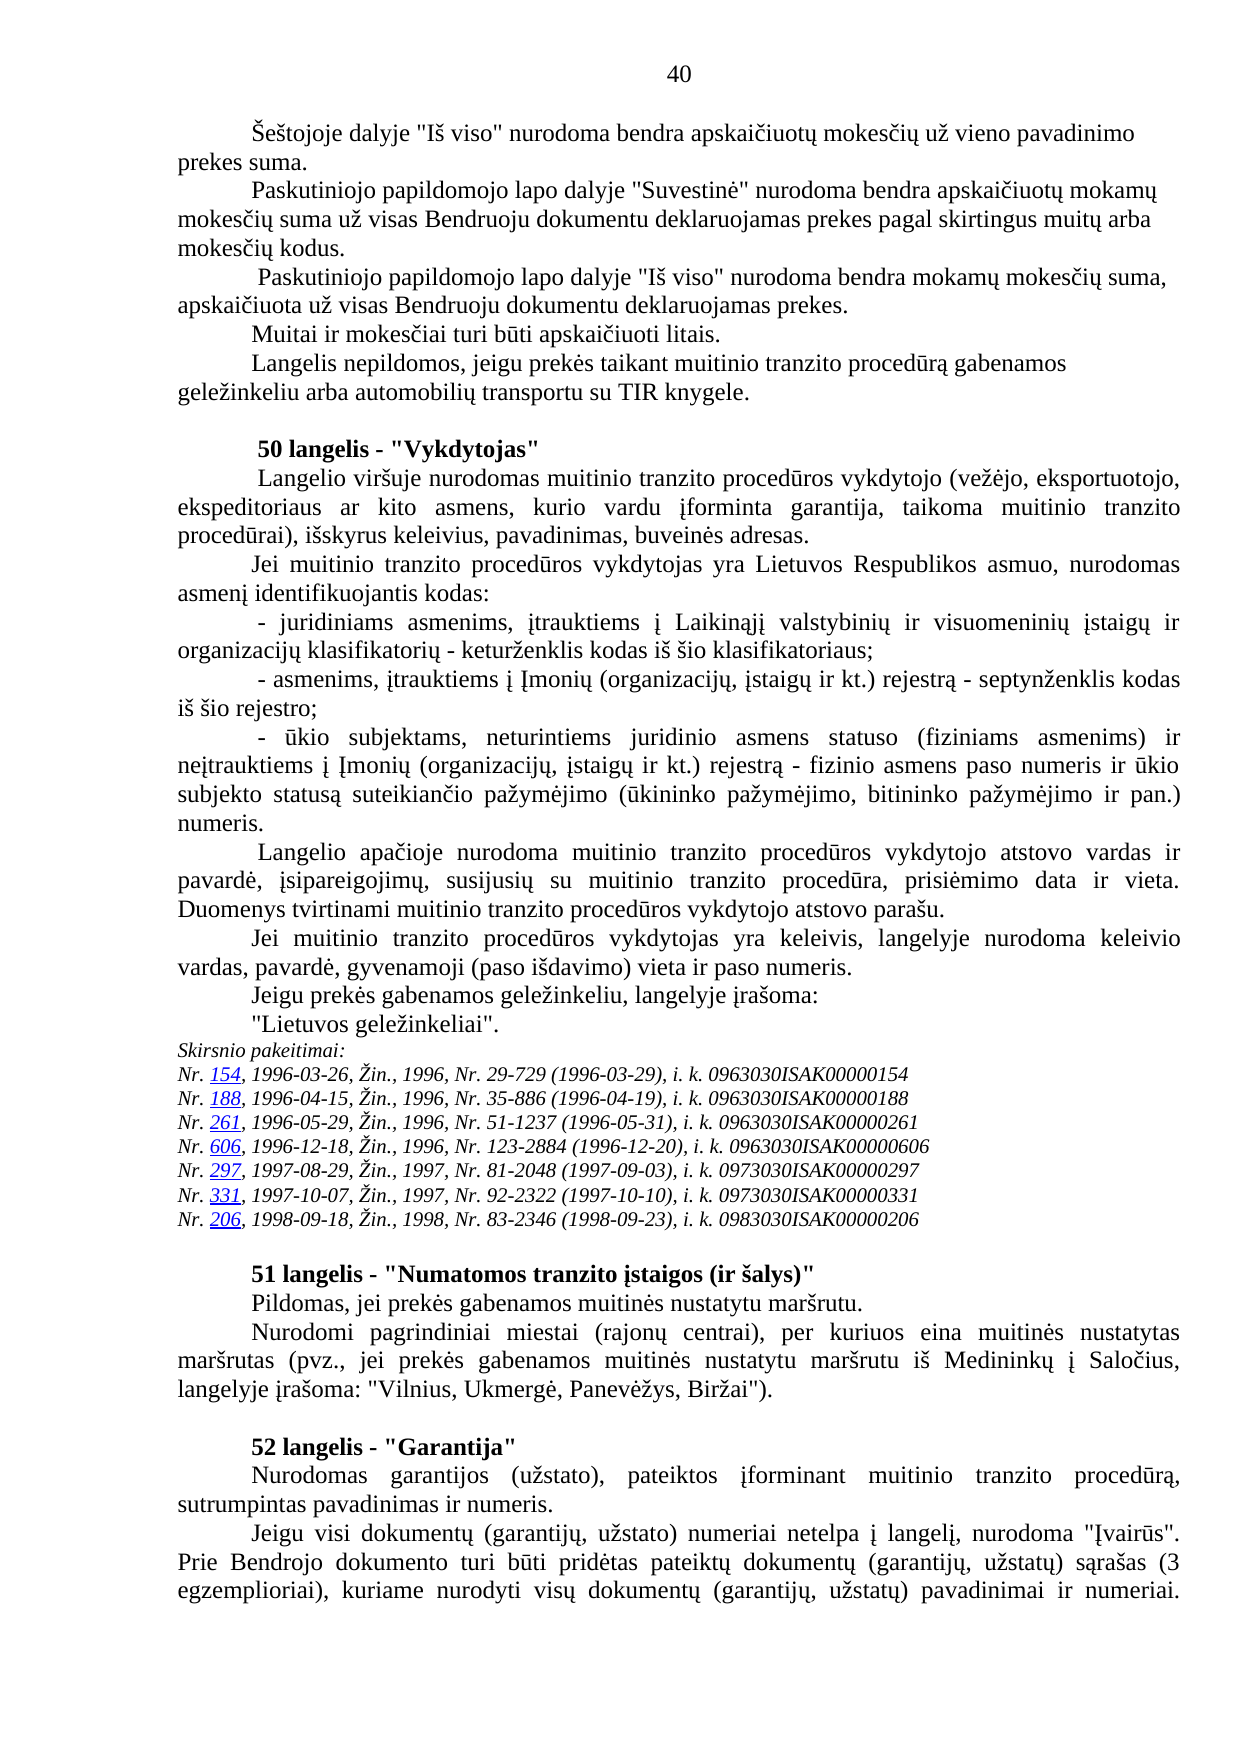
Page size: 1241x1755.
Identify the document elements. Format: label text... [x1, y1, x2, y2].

text Langelio viršuje nurodomas muitinio tranzito procedūros vykdytojo (vežėjo, eksportuotojo, ekspeditoriaus ar kito asmens, kurio vardu įforminta garantija, taikoma muitinio tranzito procedūrai), išskyrus keleivius, pavadinimas, buveinės adresas. [177, 463, 1181, 549]
text - asmenims, įtrauktiems į Įmonių (organizacijų, įstaigų ir kt.) rejestrą - septynženklis kodas iš šio rejestro; [177, 664, 1181, 722]
text Jei muitinio tranzito procedūros vykdytojas yra Lietuvos Respublikos asmuo, nurodomas asmenį identifikuojantis kodas: [177, 549, 1181, 607]
text 51 langelis - "Numatomos tranzito įstaigos (ir šalys)" [177, 1259, 1181, 1288]
text Nr. 297, 1997-08-29, Žin., 1997, Nr. 81-2048 (1997-09-03), i. k. 0973030ISAK00000297 [177, 1158, 1181, 1182]
text Nr. 154, 1996-03-26, Žin., 1996, Nr. 29-729 (1996-03-29), i. k. 0963030ISAK00000154 [177, 1062, 1181, 1086]
text Nr. 206, 1998-09-18, Žin., 1998, Nr. 83-2346 (1998-09-23), i. k. 0983030ISAK00000206 [177, 1207, 1181, 1231]
text - juridiniams asmenims, įtrauktiems į Laikinąjį valstybinių ir visuomeninių įstaigų ir organizacijų klasifikatorių - keturženklis kodas iš šio klasifikatoriaus; [177, 607, 1181, 664]
text Nr. 188, 1996-04-15, Žin., 1996, Nr. 35-886 (1996-04-19), i. k. 0963030ISAK00000188 [177, 1086, 1181, 1110]
text Muitai ir mokesčiai turi būti apskaičiuoti litais. [177, 319, 1181, 348]
text Jeigu prekės gabenamos geležinkeliu, langelyje įrašoma: [177, 981, 1181, 1009]
text Šeštojoje dalyje "Iš viso" nurodoma bendra apskaičiuotų mokesčių už vieno pavadinimo prekes suma. [177, 118, 1181, 176]
text Skirsnio pakeitimai: [177, 1038, 1181, 1062]
text Jeigu visi dokumentų (garantijų, užstato) numeriai netelpa į langelį, nurodoma "Įvairūs". Prie Bendrojo dokumento turi būti pridėtas pateiktų dokumentų (garantijų, užstatų) sąrašas (3 egzemplioriai), kuriame nurodyti visų dokumentų (garantijų, užstatų) pavadinimai ir numeriai. [177, 1518, 1181, 1604]
text Nurodomi pagrindiniai miestai (rajonų centrai), per kuriuos eina muitinės nustatytas maršrutas (pvz., jei prekės gabenamos muitinės nustatytu maršrutu iš Medininkų į Saločius, langelyje įrašoma: "Vilnius, Ukmergė, Panevėžys, Biržai"). [177, 1317, 1181, 1403]
text Nr. 261, 1996-05-29, Žin., 1996, Nr. 51-1237 (1996-05-31), i. k. 0963030ISAK00000261 [177, 1110, 1181, 1134]
text Nurodomas garantijos (užstato), pateiktos įforminant muitinio tranzito procedūrą, sutrumpintas pavadinimas ir numeris. [177, 1461, 1181, 1518]
text Langelio apačioje nurodoma muitinio tranzito procedūros vykdytojo atstovo vardas ir pavardė, įsipareigojimų, susijusių su muitinio tranzito procedūra, prisiėmimo data ir vieta. Duomenys tvirtinami muitinio tranzito procedūros vykdytojo atstovo parašu. [177, 837, 1181, 923]
text 50 langelis - "Vykdytojas" [177, 434, 1181, 463]
text Pildomas, jei prekės gabenamos muitinės nustatytu maršrutu. [177, 1288, 1181, 1317]
text Langelis nepildomos, jeigu prekės taikant muitinio tranzito procedūrą gabenamos geležinkeliu arba automobilių transportu su TIR knygele. [177, 348, 1181, 406]
text 52 langelis - "Garantija" [177, 1432, 1181, 1461]
text Nr. 606, 1996-12-18, Žin., 1996, Nr. 123-2884 (1996-12-20), i. k. 0963030ISAK00000606 [177, 1134, 1181, 1158]
text "Lietuvos geležinkeliai". [177, 1009, 1181, 1038]
text Jei muitinio tranzito procedūros vykdytojas yra keleivis, langelyje nurodoma keleivio vardas, pavardė, gyvenamoji (paso išdavimo) vieta ir paso numeris. [177, 923, 1181, 981]
text - ūkio subjektams, neturintiems juridinio asmens statuso (fiziniams asmenims) ir neįtrauktiems į Įmonių (organizacijų, įstaigų ir kt.) rejestrą - fizinio asmens paso numeris ir ūkio subjekto statusą suteikiančio pažymėjimo (ūkininko pažymėjimo, bitininko pažymėjimo ir pan.) numeris. [177, 722, 1181, 837]
text Nr. 331, 1997-10-07, Žin., 1997, Nr. 92-2322 (1997-10-10), i. k. 0973030ISAK00000331 [177, 1182, 1181, 1207]
text Paskutiniojo papildomojo lapo dalyje "Iš viso" nurodoma bendra mokamų mokesčių suma, apskaičiuota už visas Bendruoju dokumentu deklaruojamas prekes. [177, 262, 1181, 319]
text Paskutiniojo papildomojo lapo dalyje "Suvestinė" nurodoma bendra apskaičiuotų mokamų mokesčių suma už visas Bendruoju dokumentu deklaruojamas prekes pagal skirtingus muitų arba mokesčių kodus. [177, 176, 1181, 262]
